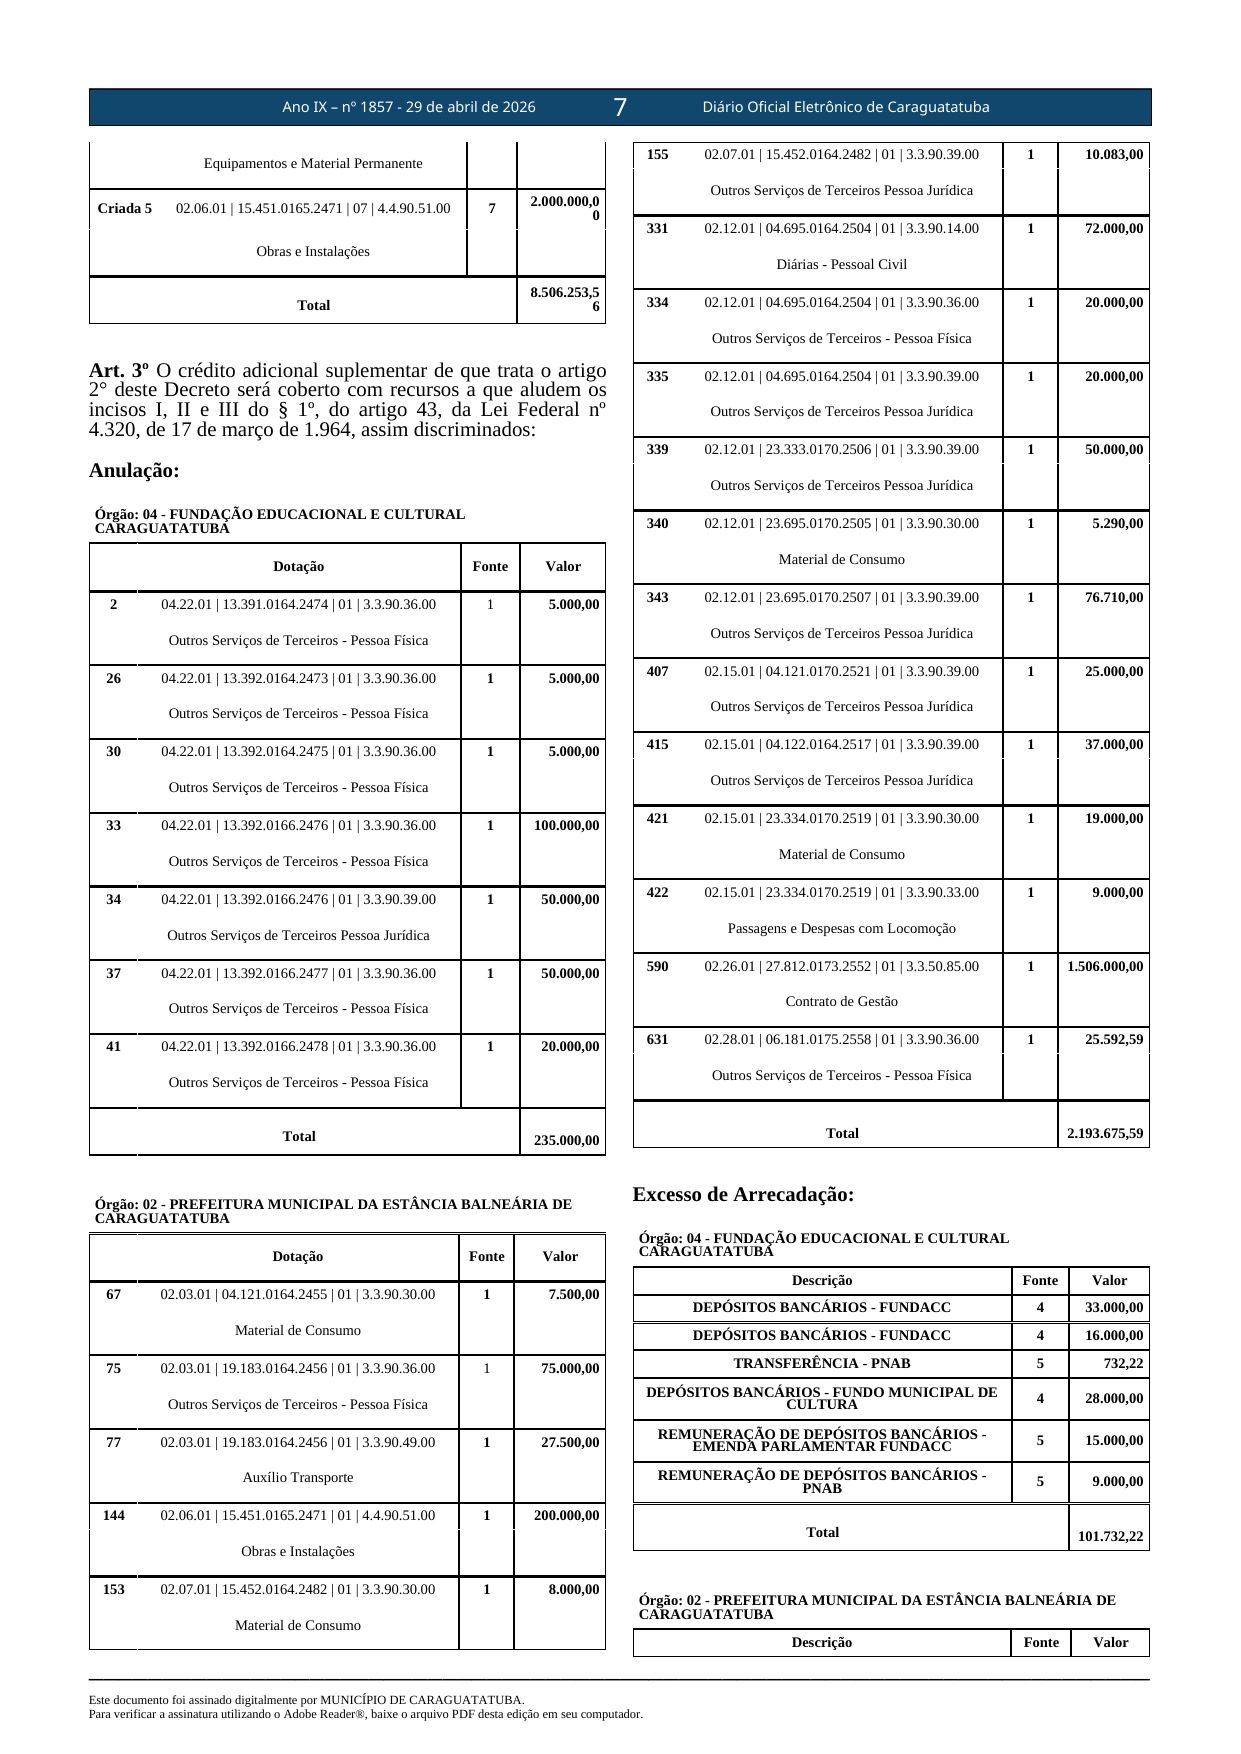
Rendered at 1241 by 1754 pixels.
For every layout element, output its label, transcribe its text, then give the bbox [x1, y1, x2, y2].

table_cell 1 [1004, 954, 1057, 980]
table_cell [90, 1109, 137, 1154]
table_cell [460, 1382, 513, 1428]
table_cell [462, 839, 519, 885]
table_cell [515, 1308, 605, 1354]
table_cell 72.000,00 [1059, 217, 1149, 242]
table_cell [1059, 464, 1149, 509]
table_cell 7.500,00 [515, 1283, 605, 1308]
table_cell 2 [90, 593, 137, 618]
table_cell 331 [634, 217, 681, 242]
table_cell 33.000,00 [1070, 1296, 1149, 1321]
table_cell 421 [634, 807, 681, 832]
table_cell [1004, 1054, 1057, 1099]
table_cell Outros Serviços de Terceiros - Pessoa Física [138, 1061, 460, 1107]
table_cell [462, 987, 519, 1033]
table_cell Obras e Instalações [160, 230, 466, 275]
text Excesso de Arrecadação: [632, 1186, 1152, 1206]
table_cell 02.12.01 | 04.695.0164.2504 | 01 | 3.3.90.14.00 [681, 217, 1002, 242]
table_cell 02.06.01 | 15.451.0165.2471 | 07 | 4.4.90.51.00 [160, 190, 466, 229]
table_cell Total [681, 1102, 1003, 1147]
table_cell [1004, 242, 1057, 288]
table_cell 02.12.01 | 23.695.0170.2507 | 01 | 3.3.90.39.00 [681, 585, 1002, 611]
table_cell [90, 1456, 137, 1502]
table_cell [1004, 832, 1057, 878]
table_header Órgão: 02 - PREFEITURA MUNICIPAL DA ESTÂNCIA BALNEÁRIA DE CARAGUATATUBA [89, 1193, 606, 1232]
table_cell [90, 618, 137, 664]
table_cell [90, 142, 160, 188]
table_cell 1 [462, 666, 519, 692]
table_cell [90, 1308, 137, 1354]
table_cell [460, 1456, 513, 1502]
table_cell [1004, 537, 1057, 583]
table_cell [634, 906, 681, 952]
table_cell [1004, 906, 1057, 952]
table_cell 4 [1013, 1324, 1068, 1349]
table_cell [634, 242, 681, 288]
table_cell Total [634, 1505, 1012, 1550]
table_cell [90, 278, 160, 323]
text Anulação: [88, 462, 608, 482]
table_cell 67 [90, 1283, 137, 1308]
table_cell 50.000,00 [1059, 438, 1149, 463]
table_cell 02.03.01 | 19.183.0164.2456 | 01 | 3.3.90.36.00 [138, 1356, 458, 1382]
table_cell 1 [1004, 290, 1057, 316]
table_cell 04.22.01 | 13.392.0164.2473 | 01 | 3.3.90.36.00 [138, 666, 460, 692]
table_cell 1 [460, 1430, 513, 1456]
table_cell Material de Consumo [681, 537, 1002, 583]
table_cell [1004, 759, 1057, 804]
table_cell 5 [1013, 1421, 1068, 1461]
table_cell 1 [460, 1356, 513, 1382]
table_cell Descrição [634, 1630, 1010, 1656]
table_cell 8.506.253,56 [518, 278, 605, 323]
table_cell 02.12.01 | 04.695.0164.2504 | 01 | 3.3.90.39.00 [681, 364, 1002, 390]
table_cell Outros Serviços de Terceiros Pessoa Jurídica [681, 685, 1002, 731]
table_cell 16.000,00 [1070, 1324, 1149, 1349]
table_cell 1 [460, 1283, 513, 1308]
table_cell Material de Consumo [138, 1603, 458, 1649]
table_cell [1003, 1102, 1057, 1147]
table_cell 334 [634, 290, 681, 316]
table_cell Outros Serviços de Terceiros Pessoa Jurídica [681, 169, 1002, 214]
table_cell [462, 692, 519, 738]
table_cell 02.12.01 | 23.333.0170.2506 | 01 | 3.3.90.39.00 [681, 438, 1002, 463]
table_cell 1 [462, 593, 519, 618]
table_cell 1 [1004, 659, 1057, 685]
table_cell [634, 980, 681, 1026]
table_cell [90, 839, 137, 885]
table_cell 100.000,00 [521, 814, 605, 839]
table_cell 1 [1004, 733, 1057, 758]
table_cell Outros Serviços de Terceiros Pessoa Jurídica [681, 390, 1002, 436]
table_cell Valor [521, 544, 605, 590]
table_cell [634, 832, 681, 878]
table_cell [468, 230, 516, 275]
table_cell Outros Serviços de Terceiros - Pessoa Física [138, 692, 460, 738]
table_cell 5 [1013, 1351, 1068, 1377]
table_cell Valor [1072, 1630, 1149, 1656]
table_cell [468, 142, 516, 188]
table_cell [1059, 759, 1149, 804]
table_cell [1059, 906, 1149, 952]
table_cell Outros Serviços de Terceiros - Pessoa Física [138, 766, 460, 812]
table_cell [515, 1382, 605, 1428]
table_cell 235.000,00 [521, 1109, 605, 1154]
table_cell 02.15.01 | 23.334.0170.2519 | 01 | 3.3.90.33.00 [681, 880, 1002, 906]
table_cell [634, 611, 681, 657]
table_cell 1 [1004, 143, 1057, 168]
table_cell [90, 692, 137, 738]
table_cell 02.26.01 | 27.812.0173.2552 | 01 | 3.3.50.85.00 [681, 954, 1002, 980]
table_cell Criada 5 [90, 190, 160, 229]
table_cell 04.22.01 | 13.392.0166.2478 | 01 | 3.3.90.36.00 [138, 1035, 460, 1061]
table_cell [1004, 316, 1057, 362]
table_cell 5.290,00 [1059, 512, 1149, 537]
table_cell [1059, 316, 1149, 362]
table_cell [462, 618, 519, 664]
table_cell [460, 1308, 513, 1354]
table_cell [1004, 685, 1057, 731]
table_cell 75.000,00 [515, 1356, 605, 1382]
table_cell 25.000,00 [1059, 659, 1149, 685]
table_cell [1004, 390, 1057, 436]
table_cell [1012, 1505, 1068, 1550]
table_cell 02.15.01 | 23.334.0170.2519 | 01 | 3.3.90.30.00 [681, 807, 1002, 832]
table_cell 02.12.01 | 23.695.0170.2505 | 01 | 3.3.90.30.00 [681, 512, 1002, 537]
table_cell 75 [90, 1356, 137, 1382]
table_cell 732,22 [1070, 1351, 1149, 1377]
table_cell 5.000,00 [521, 666, 605, 692]
table_cell Fonte [1013, 1268, 1068, 1294]
table_cell 1 [1004, 1028, 1057, 1053]
table_cell 19.000,00 [1059, 807, 1149, 832]
table_cell [90, 1061, 137, 1107]
table_cell 04.22.01 | 13.392.0166.2476 | 01 | 3.3.90.36.00 [138, 814, 460, 839]
table_cell [90, 1235, 137, 1280]
table_cell [634, 464, 681, 509]
table_cell 37.000,00 [1059, 733, 1149, 758]
table_cell [90, 544, 137, 590]
table_cell Outros Serviços de Terceiros Pessoa Jurídica [681, 611, 1002, 657]
table_header Órgão: 02 - PREFEITURA MUNICIPAL DA ESTÂNCIA BALNEÁRIA DE CARAGUATATUBA [633, 1589, 1150, 1628]
table_cell [634, 169, 681, 214]
table_cell 1 [1004, 512, 1057, 537]
table_cell [521, 1061, 605, 1107]
table_cell 27.500,00 [515, 1430, 605, 1456]
table_cell 34 [90, 888, 137, 913]
table_cell 1 [462, 740, 519, 766]
table_cell 415 [634, 733, 681, 758]
table_cell 5 [1013, 1463, 1068, 1502]
table_cell 2.193.675,59 [1059, 1102, 1149, 1147]
table_cell DEPÓSITOS BANCÁRIOS - FUNDO MUNICIPAL DE CULTURA [634, 1379, 1011, 1419]
table_cell 02.07.01 | 15.452.0164.2482 | 01 | 3.3.90.30.00 [138, 1578, 458, 1603]
table_cell Total [138, 1109, 461, 1154]
table_cell 28.000,00 [1070, 1379, 1149, 1419]
table_cell 144 [90, 1504, 137, 1529]
table_cell 1 [1004, 880, 1057, 906]
table_cell 02.12.01 | 04.695.0164.2504 | 01 | 3.3.90.36.00 [681, 290, 1002, 316]
table_cell Outros Serviços de Terceiros - Pessoa Física [138, 618, 460, 664]
table_cell 590 [634, 954, 681, 980]
table_cell [90, 1530, 137, 1575]
table_cell [1059, 242, 1149, 288]
table_cell 20.000,00 [1059, 364, 1149, 390]
table_cell TRANSFERÊNCIA - PNAB [634, 1351, 1011, 1377]
table_cell [634, 1102, 681, 1147]
table_cell 1 [462, 961, 519, 987]
table_cell Equipamentos e Material Permanente [160, 142, 466, 188]
table_cell Dotação [138, 1235, 458, 1280]
table_cell 02.03.01 | 04.121.0164.2455 | 01 | 3.3.90.30.00 [138, 1283, 458, 1308]
table_cell 7 [468, 190, 516, 229]
table_cell 631 [634, 1028, 681, 1053]
table_cell [90, 913, 137, 959]
table_cell 2.000.000,00 [518, 190, 605, 229]
table_cell 9.000,00 [1059, 880, 1149, 906]
table_cell Outros Serviços de Terceiros - Pessoa Física [138, 1382, 458, 1428]
table_cell REMUNERAÇÃO DE DEPÓSITOS BANCÁRIOS - EMENDA PARLAMENTAR FUNDACC [634, 1421, 1011, 1461]
table_cell Obras e Instalações [138, 1530, 458, 1575]
table_cell 9.000,00 [1070, 1463, 1149, 1502]
table_cell 33 [90, 814, 137, 839]
table_cell 41 [90, 1035, 137, 1061]
table_cell 407 [634, 659, 681, 685]
table_cell 02.07.01 | 15.452.0164.2482 | 01 | 3.3.90.39.00 [681, 143, 1002, 168]
table_cell [634, 685, 681, 731]
table_cell [1059, 685, 1149, 731]
table_cell [515, 1530, 605, 1575]
table_cell [462, 913, 519, 959]
table_cell [1059, 980, 1149, 1026]
table_cell 4 [1013, 1296, 1068, 1321]
table_cell 1 [1004, 438, 1057, 463]
table_cell 50.000,00 [521, 888, 605, 913]
table_header Órgão: 04 - FUNDAÇÃO EDUCACIONAL E CULTURAL CARAGUATATUBA [633, 1226, 1150, 1266]
table_cell 10.083,00 [1059, 143, 1149, 168]
table_cell Diárias - Pessoal Civil [681, 242, 1002, 288]
table_cell Outros Serviços de Terceiros - Pessoa Física [138, 987, 460, 1033]
table_cell 02.03.01 | 19.183.0164.2456 | 01 | 3.3.90.49.00 [138, 1430, 458, 1456]
table_cell [521, 987, 605, 1033]
table_cell 04.22.01 | 13.392.0166.2477 | 01 | 3.3.90.36.00 [138, 961, 460, 987]
table_cell [461, 1109, 519, 1154]
table_cell [515, 1603, 605, 1649]
table_cell 8.000,00 [515, 1578, 605, 1603]
table_cell 76.710,00 [1059, 585, 1149, 611]
table_cell 335 [634, 364, 681, 390]
table_cell Fonte [460, 1235, 513, 1280]
table_cell Outros Serviços de Terceiros - Pessoa Física [681, 1054, 1002, 1099]
table_cell [460, 1603, 513, 1649]
table_cell Valor [515, 1235, 605, 1280]
table_cell Outros Serviços de Terceiros Pessoa Jurídica [681, 464, 1002, 509]
table_cell 37 [90, 961, 137, 987]
table_cell 04.22.01 | 13.391.0164.2474 | 01 | 3.3.90.36.00 [138, 593, 460, 618]
table_cell [1004, 611, 1057, 657]
table_cell Valor [1070, 1268, 1149, 1294]
table_cell [1004, 980, 1057, 1026]
table_cell [460, 1530, 513, 1575]
table_cell [521, 692, 605, 738]
table_cell Fonte [1012, 1630, 1070, 1656]
table_cell [1004, 464, 1057, 509]
table_cell Passagens e Despesas com Locomoção [681, 906, 1002, 952]
table_cell 04.22.01 | 13.392.0166.2476 | 01 | 3.3.90.39.00 [138, 888, 460, 913]
table_cell [634, 1054, 681, 1099]
table_cell 30 [90, 740, 137, 766]
table_cell [1059, 537, 1149, 583]
table_cell 04.22.01 | 13.392.0164.2475 | 01 | 3.3.90.36.00 [138, 740, 460, 766]
table_cell [634, 759, 681, 804]
table_cell Contrato de Gestão [681, 980, 1002, 1026]
table_cell 25.592,59 [1059, 1028, 1149, 1053]
table_cell Outros Serviços de Terceiros Pessoa Jurídica [681, 759, 1002, 804]
table_cell Outros Serviços de Terceiros - Pessoa Física [138, 839, 460, 885]
table_cell 4 [1013, 1379, 1068, 1419]
table_cell 50.000,00 [521, 961, 605, 987]
table_header Órgão: 04 - FUNDAÇÃO EDUCACIONAL E CULTURAL CARAGUATATUBA [89, 503, 606, 542]
table_cell 101.732,22 [1070, 1505, 1149, 1550]
table_cell [90, 1382, 137, 1428]
table_cell 1 [462, 1035, 519, 1061]
table_cell 15.000,00 [1070, 1421, 1149, 1461]
table_cell [90, 1603, 137, 1649]
table_cell [1004, 169, 1057, 214]
text Art. 3º O crédito adicional suplementar de que trata o artigo 2° deste Decreto será coberto com recursos a que aludem os incisos I, II e III do § 1º, do artigo 43, da Lei Federal nº 4.320, de 17 de março de 1.964, assim discriminados: [88, 362, 608, 441]
table_cell [518, 142, 605, 188]
table_cell [1059, 832, 1149, 878]
table_cell 5.000,00 [521, 593, 605, 618]
table_cell 20.000,00 [521, 1035, 605, 1061]
table_cell [634, 537, 681, 583]
table_cell 5.000,00 [521, 740, 605, 766]
table_cell 02.06.01 | 15.451.0165.2471 | 01 | 4.4.90.51.00 [138, 1504, 458, 1529]
table_cell 200.000,00 [515, 1504, 605, 1529]
table_cell [521, 913, 605, 959]
table_cell Outros Serviços de Terceiros Pessoa Jurídica [138, 913, 460, 959]
table_cell 422 [634, 880, 681, 906]
table_cell 1 [1004, 807, 1057, 832]
table_cell 1 [1004, 217, 1057, 242]
table_cell [462, 766, 519, 812]
table_cell 1 [1004, 364, 1057, 390]
table_cell [90, 230, 160, 275]
table_cell [90, 766, 137, 812]
table_cell 339 [634, 438, 681, 463]
table_cell 02.15.01 | 04.121.0170.2521 | 01 | 3.3.90.39.00 [681, 659, 1002, 685]
table_cell 340 [634, 512, 681, 537]
table_cell Total [160, 278, 467, 323]
table_cell 155 [634, 143, 681, 168]
table_cell 1 [460, 1578, 513, 1603]
table_cell [1059, 611, 1149, 657]
table_cell REMUNERAÇÃO DE DEPÓSITOS BANCÁRIOS - PNAB [634, 1463, 1011, 1502]
table_cell 1 [462, 888, 519, 913]
table_cell Dotação [138, 544, 460, 590]
table_cell Material de Consumo [681, 832, 1002, 878]
table_cell Auxílio Transporte [138, 1456, 458, 1502]
table_cell [467, 278, 516, 323]
table_cell 343 [634, 585, 681, 611]
table_cell 02.28.01 | 06.181.0175.2558 | 01 | 3.3.90.36.00 [681, 1028, 1002, 1053]
table_cell Descrição [634, 1268, 1011, 1294]
table_cell Material de Consumo [138, 1308, 458, 1354]
table_cell 1 [462, 814, 519, 839]
table_cell Fonte [462, 544, 519, 590]
table_cell DEPÓSITOS BANCÁRIOS - FUNDACC [634, 1296, 1011, 1321]
table_cell [515, 1456, 605, 1502]
table_cell DEPÓSITOS BANCÁRIOS - FUNDACC [634, 1324, 1011, 1349]
table_cell Outros Serviços de Terceiros - Pessoa Física [681, 316, 1002, 362]
table_cell [634, 316, 681, 362]
table_cell 02.15.01 | 04.122.0164.2517 | 01 | 3.3.90.39.00 [681, 733, 1002, 758]
table_cell [634, 390, 681, 436]
table_cell [521, 618, 605, 664]
table_cell [90, 987, 137, 1033]
table_cell 26 [90, 666, 137, 692]
table_cell 77 [90, 1430, 137, 1456]
table_cell [1059, 1054, 1149, 1099]
table_cell 1 [1004, 585, 1057, 611]
table_cell [1059, 169, 1149, 214]
table_cell 20.000,00 [1059, 290, 1149, 316]
table_cell [462, 1061, 519, 1107]
table_cell [521, 839, 605, 885]
table_cell [518, 230, 605, 275]
table_cell 153 [90, 1578, 137, 1603]
table_cell 1.506.000,00 [1059, 954, 1149, 980]
table_cell [1059, 390, 1149, 436]
table_cell [521, 766, 605, 812]
table_cell 1 [460, 1504, 513, 1529]
